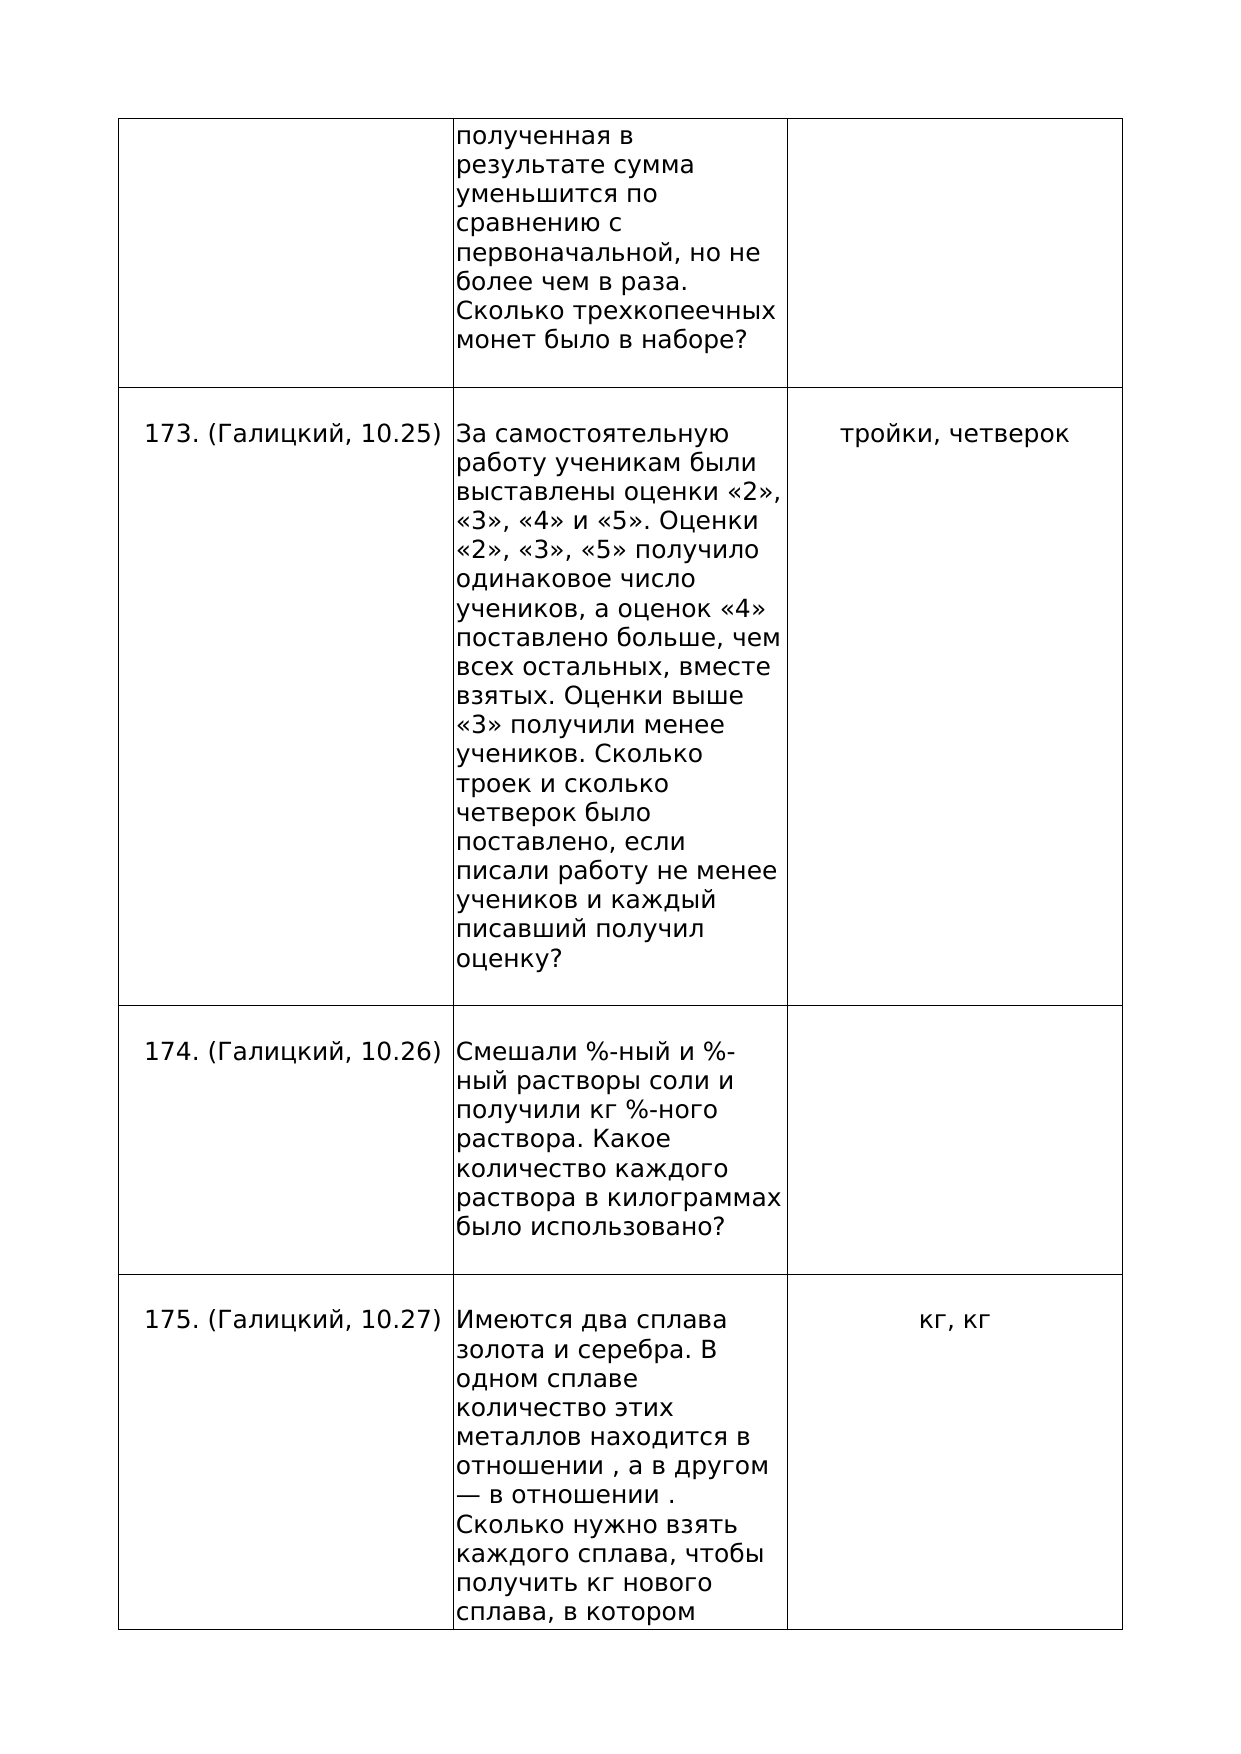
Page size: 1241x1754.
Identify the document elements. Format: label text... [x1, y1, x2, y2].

table_cell полученная в результате сумма уменьшится по сравнению с первоначальной, но не более чем в раза. Сколько трехкопеечных монет было в наборе? [454, 119, 787, 387]
table_cell Имеются два сплава золота и серебра. В одном сплаве количество этих металлов находится в отношении , а в другом — в отношении . Сколько нужно взять каждого сплава, чтобы получить кг нового сплава, в котором [454, 1275, 787, 1629]
table_cell Смешали %-ный и %-ный растворы соли и получили кг %-ного раствора. Какое количество каждого раствора в килограммах было использовано? [454, 1006, 787, 1273]
table_cell [788, 1006, 1122, 1273]
table_cell [119, 119, 453, 387]
table_cell За самостоятельную работу ученикам были выставлены оценки «2», «3», «4» и «5». Оценки «2», «3», «5» получило одинаковое число учеников, а оценок «4» поставлено больше, чем всех остальных, вместе взятых. Оценки выше «3» получили менее учеников. Сколько троек и сколько четверок было поставлено, если писали работу не менее учеников и каждый писавший получил оценку? [454, 388, 787, 1005]
table_cell [788, 119, 1122, 387]
table_cell 173. (Галицкий, 10.25) [119, 388, 453, 1005]
table_cell 174. (Галицкий, 10.26) [119, 1006, 453, 1273]
table_cell кг, кг [788, 1275, 1122, 1629]
table_cell 175. (Галицкий, 10.27) [119, 1275, 453, 1629]
table_cell тройки, четверок [788, 388, 1122, 1005]
